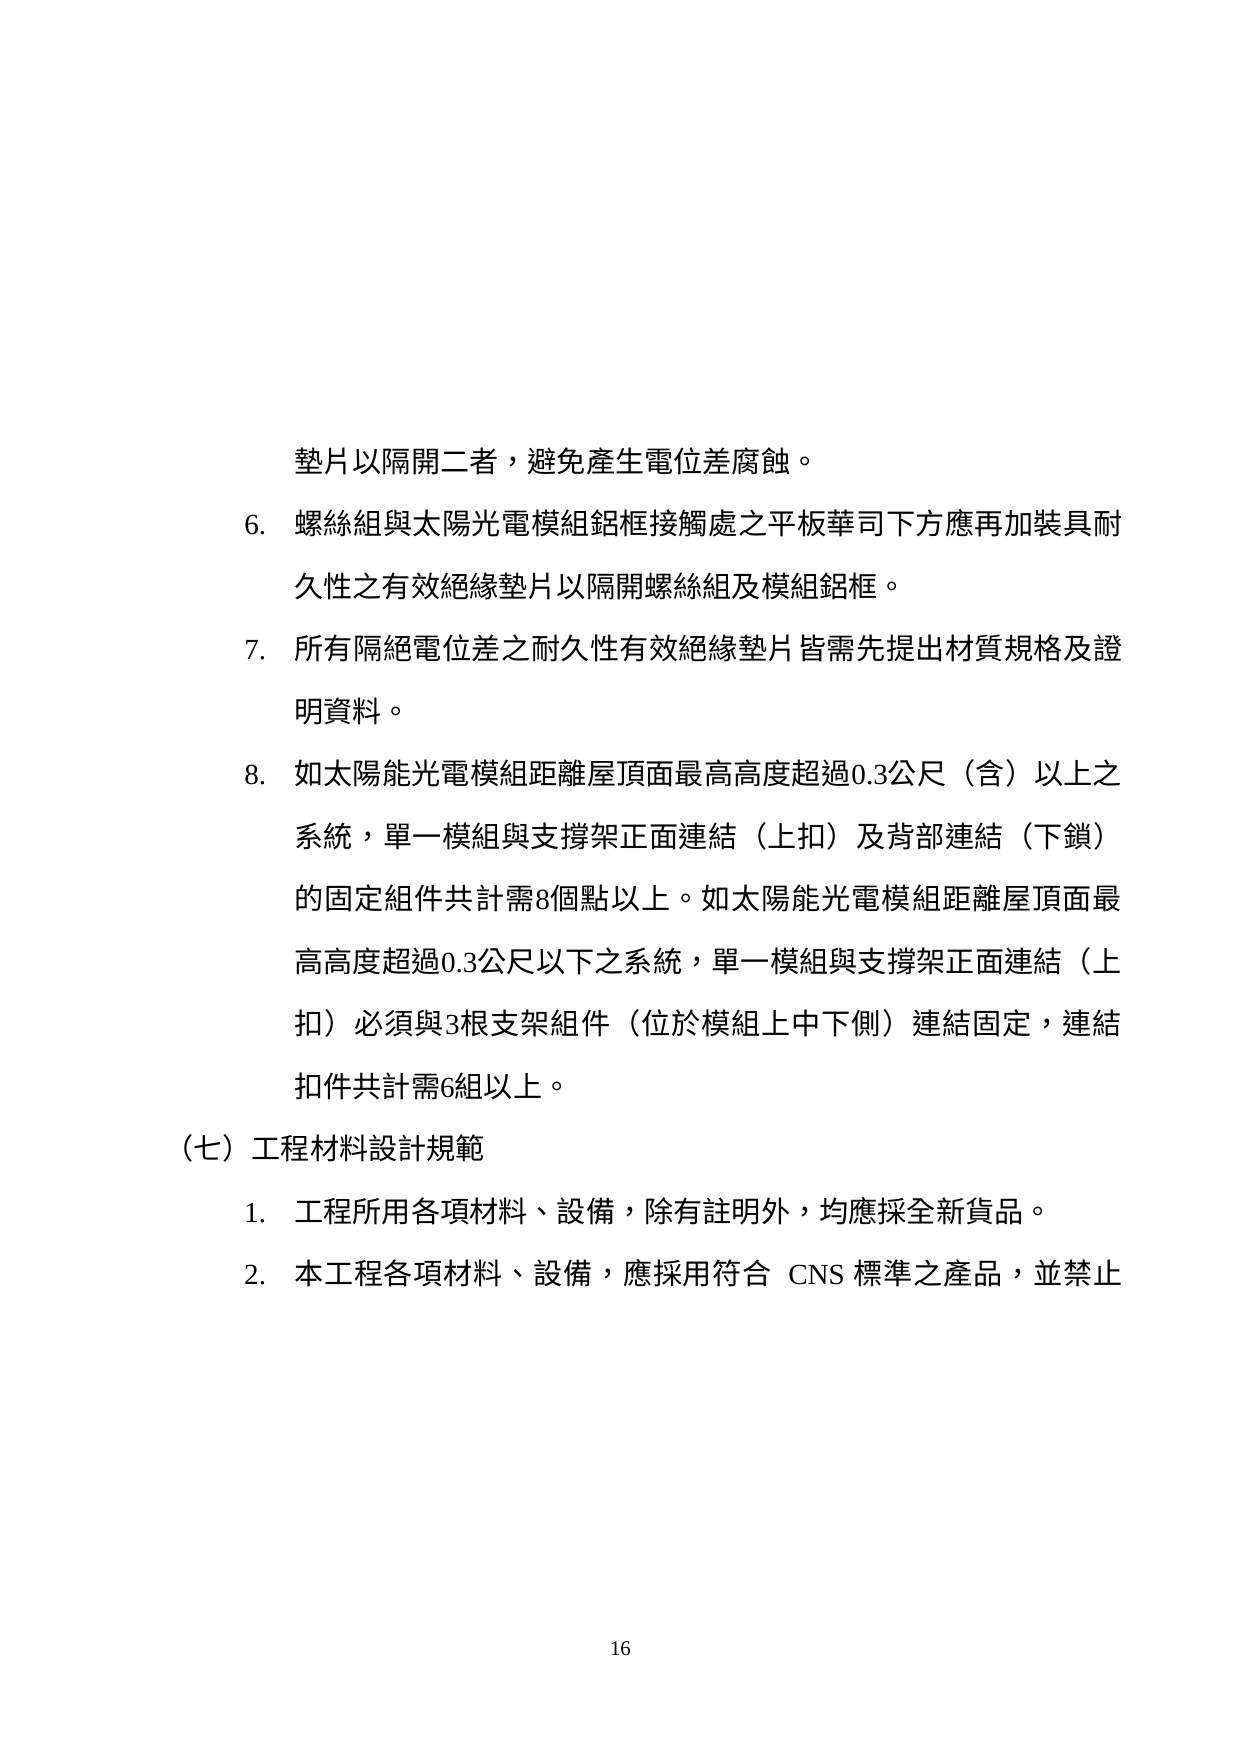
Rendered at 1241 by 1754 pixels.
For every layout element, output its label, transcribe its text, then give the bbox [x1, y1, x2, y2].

list 工程所用各項材料、設備，除有註明外，均應採全新貨品。 [244, 1168, 1122, 1230]
list 墊片以隔開二者，避免產生電位差腐蝕。 [244, 418, 1122, 480]
list 本工程各項材料、設備，應採用符合 CNS 標準之產品，並禁止 [244, 1230, 1122, 1293]
text （七）工程材料設計規範 [164, 1105, 1122, 1168]
list 螺絲組與太陽光電模組鋁框接觸處之平板華司下方應再加裝具耐久性之有效絕緣墊片以隔開螺絲組及模組鋁框。 [244, 480, 1122, 605]
list 所有隔絕電位差之耐久性有效絕緣墊片皆需先提出材質規格及證明資料。 [244, 605, 1122, 730]
list 如太陽能光電模組距離屋頂面最高高度超過0.3公尺（含）以上之系統，單一模組與支撐架正面連結（上扣）及背部連結（下鎖）的固定組件共計需8個點以上。如太陽能光電模組距離屋頂面最高高度超過0.3公尺以下之系統，單一模組與支撐架正面連結（上扣）必須與3根支架組件（位於模組上中下側）連結固定，連結扣件共計需6組以上。 [244, 730, 1122, 1105]
